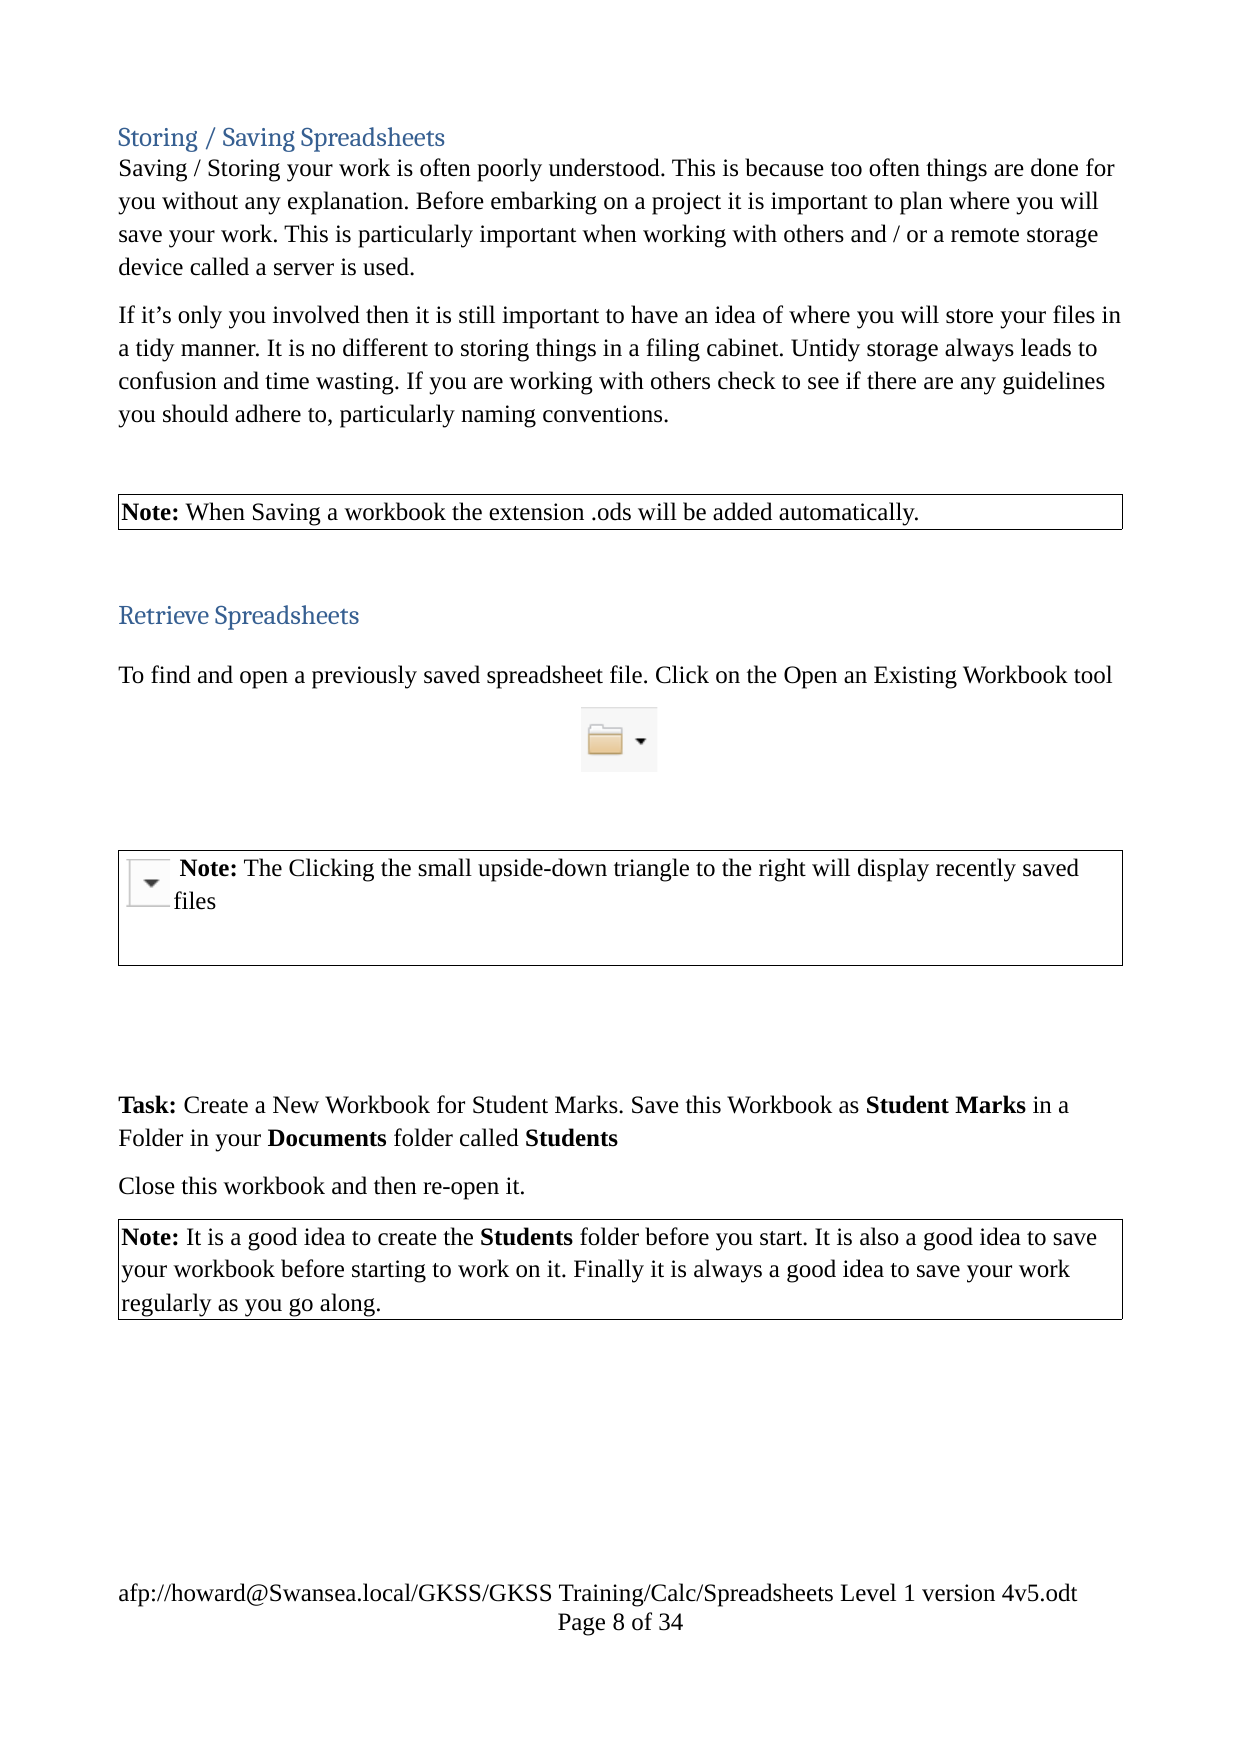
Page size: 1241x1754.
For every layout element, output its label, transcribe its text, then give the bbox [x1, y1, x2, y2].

text Note: When Saving a workbook the extension .ods will be added automatically. [119, 495, 1122, 529]
text To find and open a previously saved spreadsheet file. Click on the Open an Existing Workbook tool [118, 660, 1122, 688]
picture [581, 707, 658, 772]
text Note: The Clicking the small upside-down triangle to the right will display recently saved files [119, 851, 1122, 915]
text Note: It is a good idea to create the Students folder before you start. It is also a good idea to save your workbook before starting to work on it. Finally it is always a good idea to save your work regularly as you go along. [119, 1220, 1122, 1319]
picture [126, 859, 170, 907]
subtitle Storing / Saving Spreadsheets [118, 122, 1122, 153]
text Close this workbook and then re-open it. [118, 1171, 1122, 1200]
subtitle Retrieve Spreadsheets [118, 600, 1122, 631]
text Saving / Storing your work is often poorly understood. This is because too often things are done for you without any explanation. Before embarking on a project it is important to plan where you will save your work. This is particularly important when working with others and / or a remote storage device called a server is used. [118, 153, 1122, 281]
text If it’s only you involved then it is still important to have an idea of where you will store your files in a tidy manner. It is no different to storing things in a filing cabinet. Untidy storage always leads to confusion and time wasting. If you are working with others check to see if there are any guidelines you should adhere to, particularly naming conventions. [118, 300, 1122, 428]
text Task: Create a New Workbook for Student Marks. Save this Workbook as Student Marks in a Folder in your Documents folder called Students [118, 1090, 1122, 1152]
